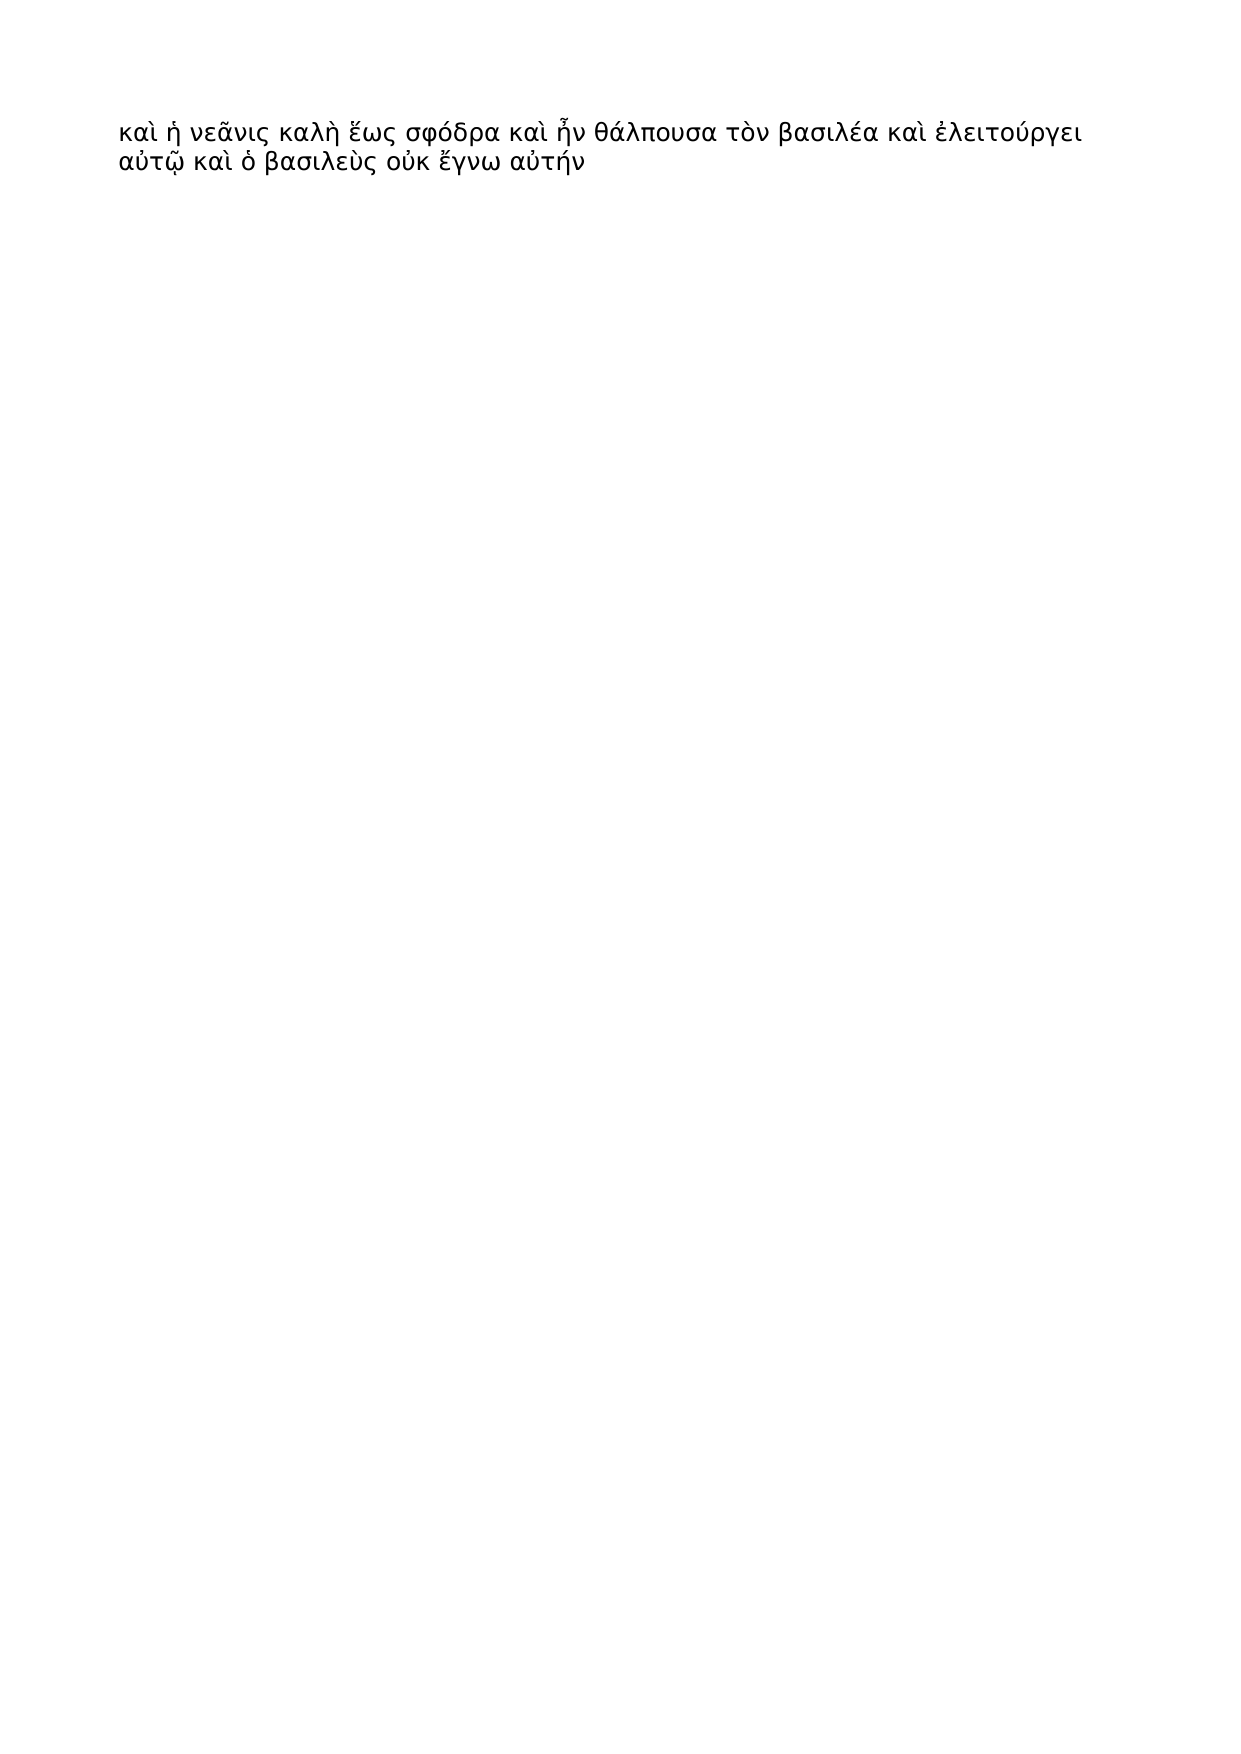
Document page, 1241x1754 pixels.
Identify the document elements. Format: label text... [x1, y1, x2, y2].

text καὶ ἡ νεᾶνις καλὴ ἕως σφόδρα καὶ ἦν θάλπουσα τὸν βασιλέα καὶ ἐλειτούργει αὐτῷ καὶ ὁ βασιλεὺς οὐκ ἔγνω αὐτήν [118, 118, 1122, 176]
